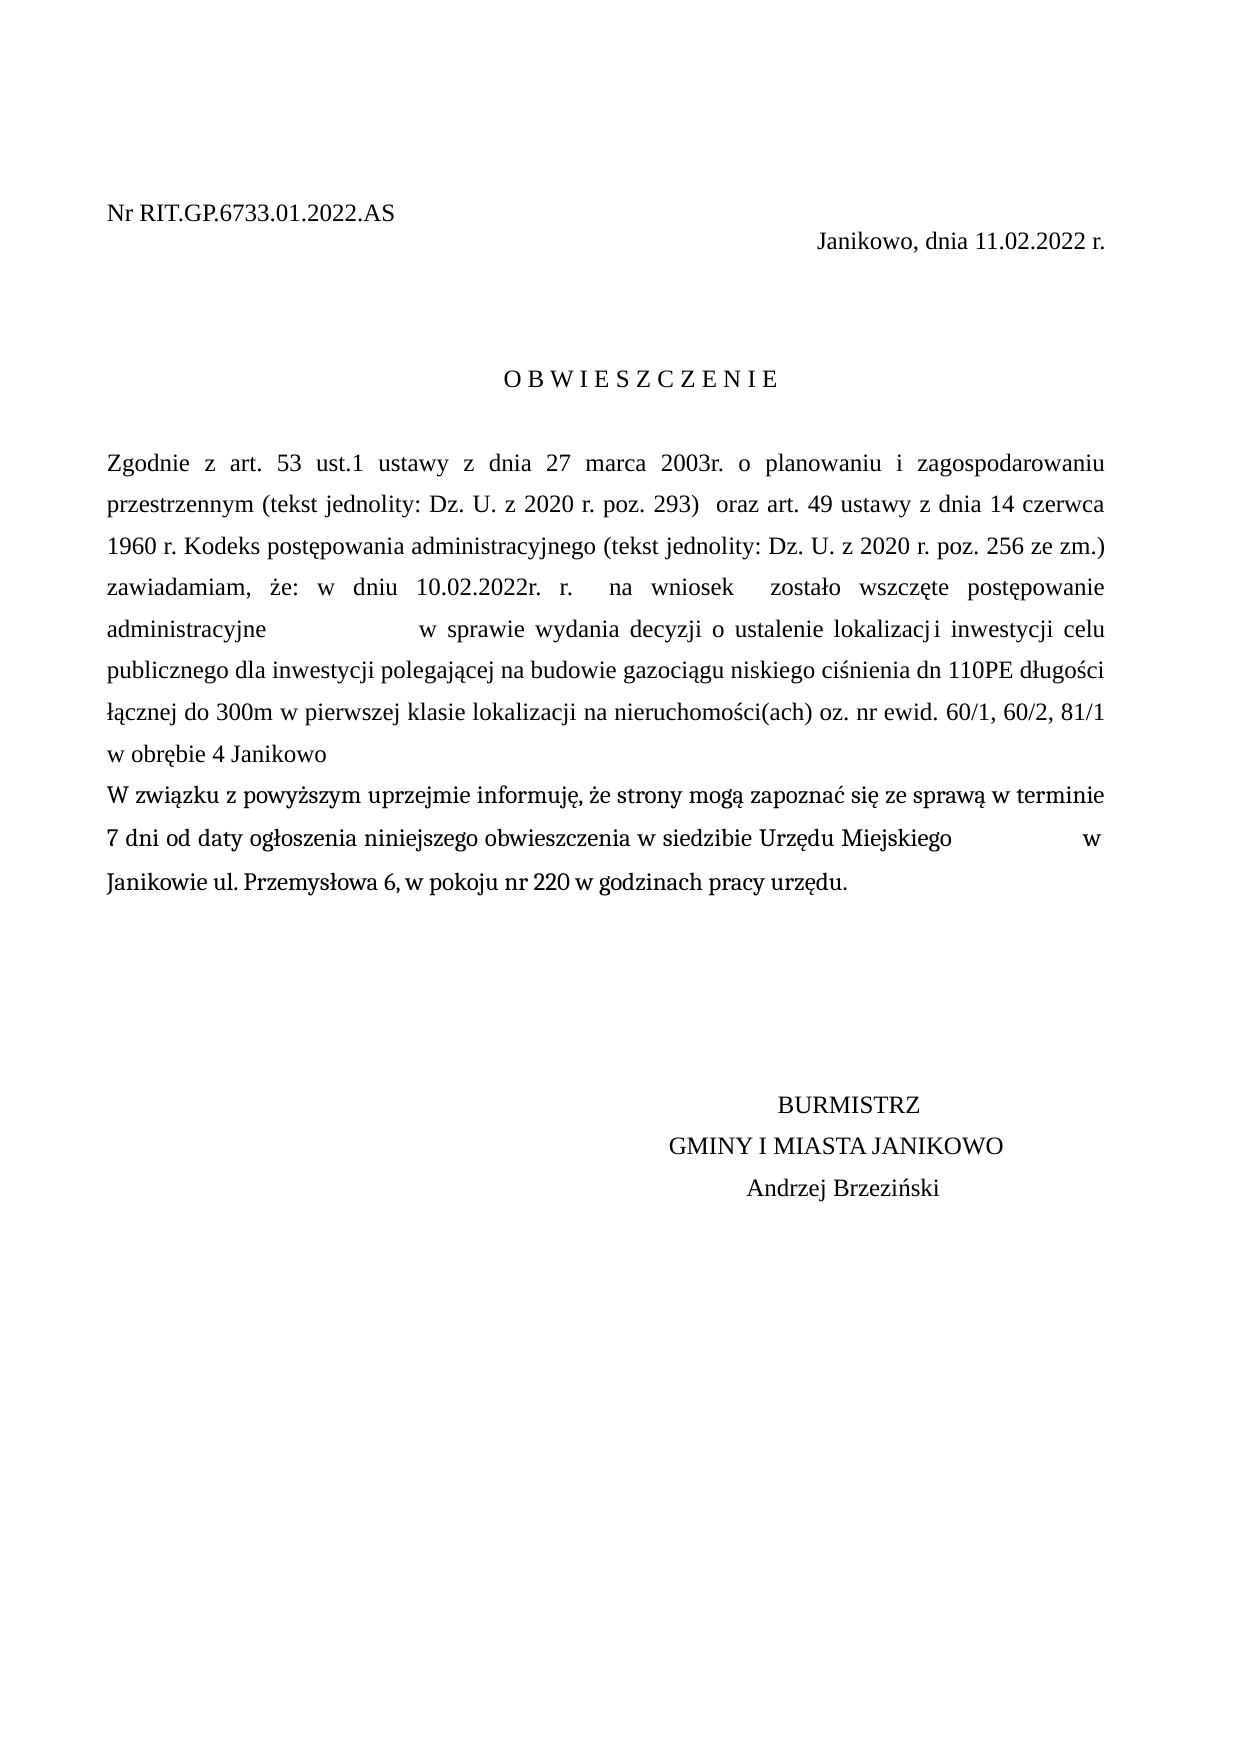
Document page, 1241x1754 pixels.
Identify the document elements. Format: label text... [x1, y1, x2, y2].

text O B W I E S Z C Z E N I E [107, 366, 1105, 393]
text BURMISTRZ [107, 1049, 1105, 1118]
text Zgodnie z art. 53 ust.1 ustawy z dnia 27 marca 2003r. o planowaniu i zagospodarowaniu przestrzennym (tekst jednolity: Dz. U. z 2020 r. poz. 293) oraz art. 49 ustawy z dnia 14 czerwca 1960 r. Kodeks postępowania administracyjnego (tekst jednolity: Dz. U. z 2020 r. poz. 256 ze zm.) zawiadamiam, że: w dniu 10.02.2022r. r. na wniosek zostało wszczęte postępowanie administracyjne w sprawie wydania decyzji o ustalenie lokalizacji inwestycji celu publicznego dla inwestycji polegającej na budowie gazociągu niskiego ciśnienia dn 110PE długości łącznej do 300m w pierwszej klasie lokalizacji na nieruchomości(ach) oz. nr ewid. 60/1, 60/2, 81/1 w obrębie 4 Janikowo [107, 449, 1105, 767]
text W związku z powyższym uprzejmie informuję, że strony mogą zapoznać się ze sprawą w terminie 7 dni od daty ogłoszenia niniejszego obwieszczenia w siedzibie Urzędu Miejskiego w Janikowie ul. Przemysłowa 6, w pokoju nr 220 w godzinach pracy urzędu. [107, 781, 1105, 896]
text Nr RIT.GP.6733.01.2022.AS [107, 199, 1105, 227]
text Andrzej Brzeziński [107, 1174, 1105, 1202]
text GMINY I MIASTA JANIKOWO [107, 1132, 1105, 1160]
text Janikowo, dnia 11.02.2022 r. [107, 227, 1105, 255]
